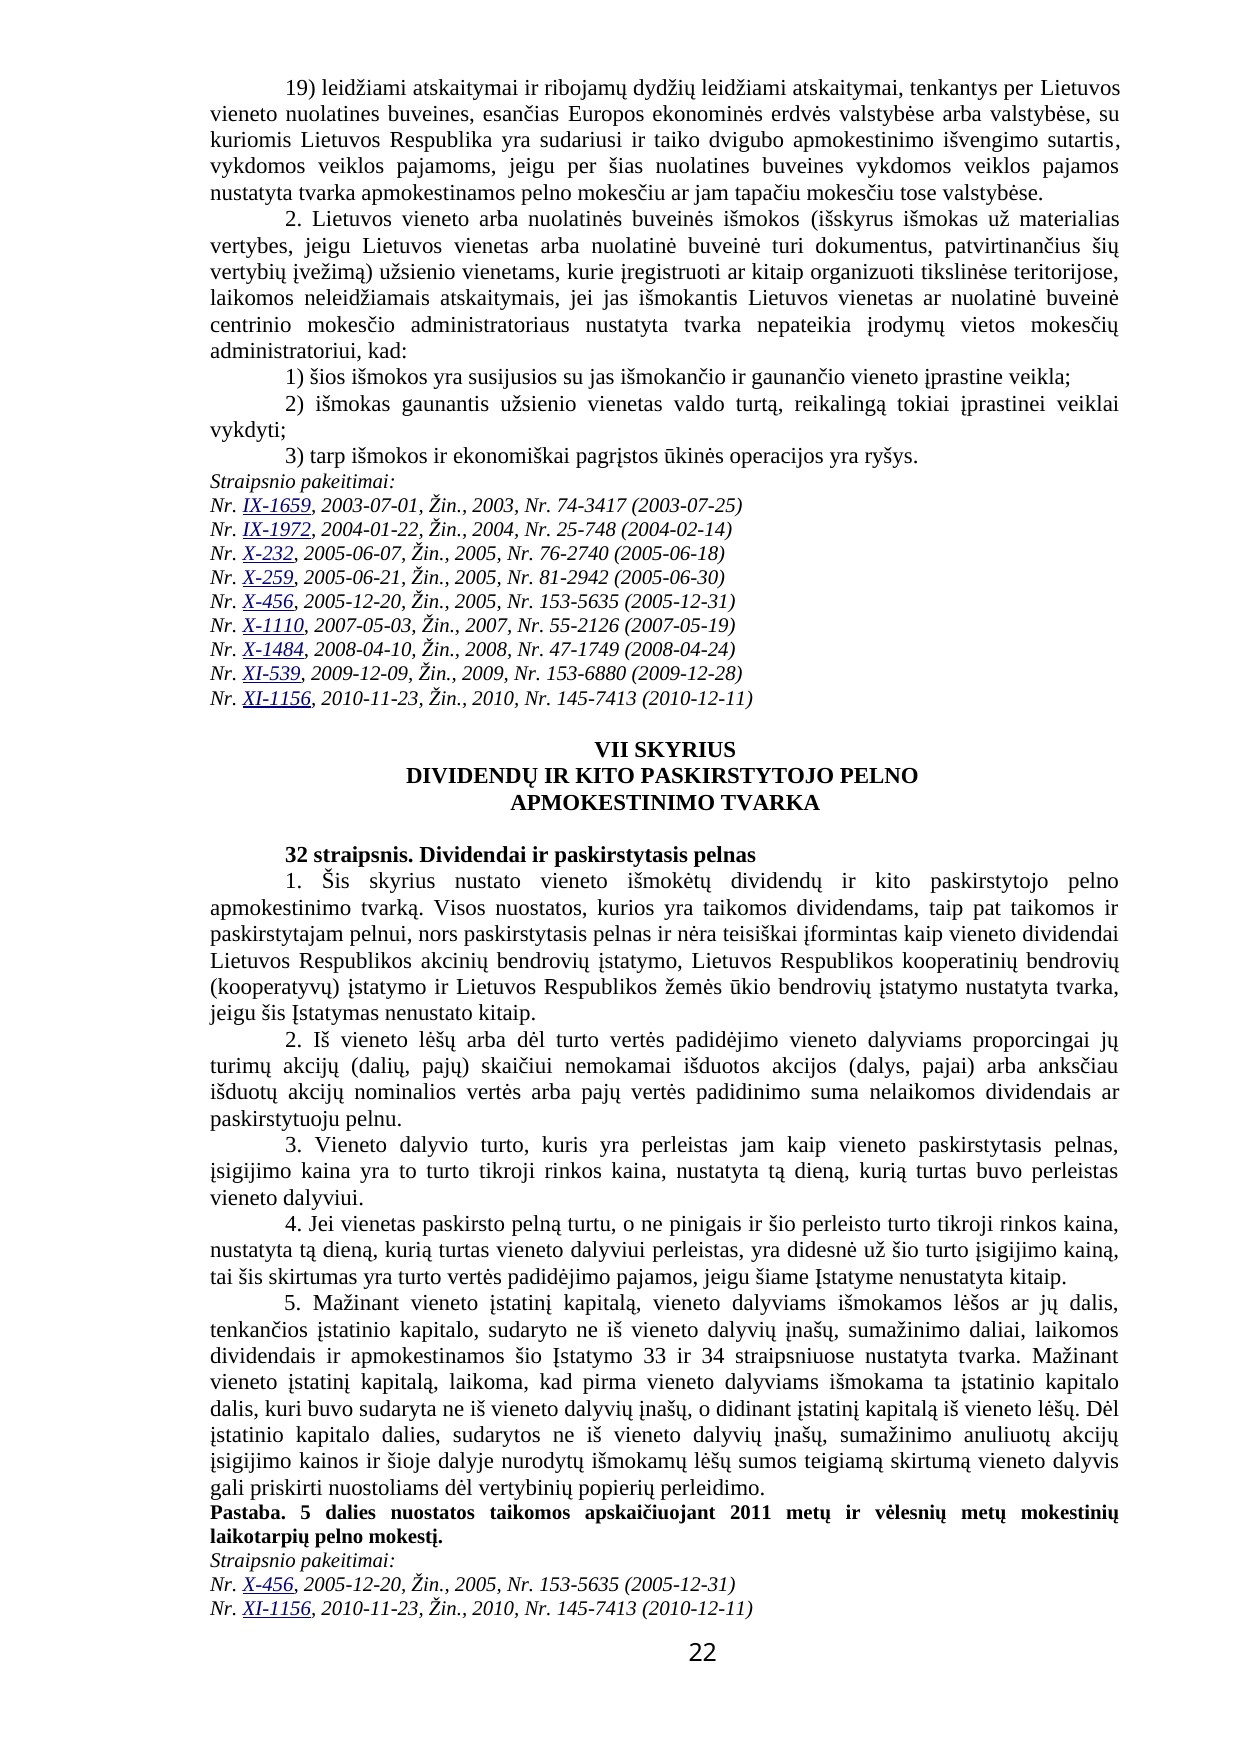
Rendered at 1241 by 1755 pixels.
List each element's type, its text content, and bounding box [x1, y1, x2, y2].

text Straipsnio pakeitimai: [210, 1548, 1120, 1572]
text 19) leidžiami atskaitymai ir ribojamų dydžių leidžiami atskaitymai, tenkantys per Lietuvos vieneto nuolatines buveines, esančias Europos ekonominės erdvės valstybėse arba valstybėse, su kuriomis Lietuvos Respublika yra sudariusi ir taiko dvigubo apmokestinimo išvengimo sutartis, vykdomos veiklos pajamoms, jeigu per šias nuolatines buveines vykdomos veiklos pajamos nustatyta tvarka apmokestinamos pelno mokesčiu ar jam tapačiu mokesčiu tose valstybėse. [210, 73, 1120, 205]
text Nr. IX-1972, 2004-01-22, Žin., 2004, Nr. 25-748 (2004-02-14) [210, 517, 1120, 541]
text 32 straipsnis. Dividendai ir paskirstytasis pelnas [210, 841, 1120, 868]
text Nr. XI-1156, 2010-11-23, Žin., 2010, Nr. 145-7413 (2010-12-11) [210, 685, 1120, 709]
text 2) išmokas gaunantis užsienio vienetas valdo turtą, reikalingą tokiai įprastinei veiklai vykdyti; [210, 390, 1120, 442]
text Straipsnio pakeitimai: [210, 469, 1120, 493]
text Nr. XI-1156, 2010-11-23, Žin., 2010, Nr. 145-7413 (2010-12-11) [210, 1596, 1120, 1620]
text Nr. X-232, 2005-06-07, Žin., 2005, Nr. 76-2740 (2005-06-18) [210, 541, 1120, 565]
text 5. Mažinant vieneto įstatinį kapitalą, vieneto dalyviams išmokamos lėšos ar jų dalis, tenkančios įstatinio kapitalo, sudaryto ne iš vieneto dalyvių įnašų, sumažinimo daliai, laikomos dividendais ir apmokestinamos šio Įstatymo 33 ir 34 straipsniuose nustatyta tvarka. Mažinant vieneto įstatinį kapitalą, laikoma, kad pirma vieneto dalyviams išmokama ta įstatinio kapitalo dalis, kuri buvo sudaryta ne iš vieneto dalyvių įnašų, o didinant įstatinį kapitalą iš vieneto lėšų. Dėl įstatinio kapitalo dalies, sudarytos ne iš vieneto dalyvių įnašų, sumažinimo anuliuotų akcijų įsigijimo kainos ir šioje dalyje nurodytų išmokamų lėšų sumos teigiamą skirtumą vieneto dalyvis gali priskirti nuostoliams dėl vertybinių popierių perleidimo. [210, 1289, 1120, 1500]
text 3) tarp išmokos ir ekonomiškai pagrįstos ūkinės operacijos yra ryšys. [210, 442, 1120, 469]
text VII SKYRIUS [210, 736, 1120, 762]
text Nr. X-456, 2005-12-20, Žin., 2005, Nr. 153-5635 (2005-12-31) [210, 589, 1120, 613]
text 2. Iš vieneto lėšų arba dėl turto vertės padidėjimo vieneto dalyviams proporcingai jų turimų akcijų (dalių, pajų) skaičiui nemokamai išduotos akcijos (dalys, pajai) arba anksčiau išduotų akcijų nominalios vertės arba pajų vertės padidinimo suma nelaikomos dividendais ar paskirstytuoju pelnu. [210, 1026, 1120, 1131]
text Nr. X-259, 2005-06-21, Žin., 2005, Nr. 81-2942 (2005-06-30) [210, 565, 1120, 589]
text Nr. IX-1659, 2003-07-01, Žin., 2003, Nr. 74-3417 (2003-07-25) [210, 493, 1120, 517]
text 1. Šis skyrius nustato vieneto išmokėtų dividendų ir kito paskirstytojo pelno apmokestinimo tvarką. Visos nuostatos, kurios yra taikomos dividendams, taip pat taikomos ir paskirstytajam pelnui, nors paskirstytasis pelnas ir nėra teisiškai įformintas kaip vieneto dividendai Lietuvos Respublikos akcinių bendrovių įstatymo, Lietuvos Respublikos kooperatinių bendrovių (kooperatyvų) įstatymo ir Lietuvos Respublikos žemės ūkio bendrovių įstatymo nustatyta tvarka, jeigu šis Įstatymas nenustato kitaip. [210, 868, 1120, 1026]
text Nr. X-1484, 2008-04-10, Žin., 2008, Nr. 47-1749 (2008-04-24) [210, 637, 1120, 661]
text Pastaba. 5 dalies nuostatos taikomos apskaičiuojant 2011 metų ir vėlesnių metų mokestinių laikotarpių pelno mokestį. [210, 1500, 1120, 1548]
text Nr. XI-539, 2009-12-09, Žin., 2009, Nr. 153-6880 (2009-12-28) [210, 661, 1120, 685]
text 4. Jei vienetas paskirsto pelną turtu, o ne pinigais ir šio perleisto turto tikroji rinkos kaina, nustatyta tą dieną, kurią turtas vieneto dalyviui perleistas, yra didesnė už šio turto įsigijimo kainą, tai šis skirtumas yra turto vertės padidėjimo pajamos, jeigu šiame Įstatyme nenustatyta kitaip. [210, 1210, 1120, 1289]
text 1) šios išmokos yra susijusios su jas išmokančio ir gaunančio vieneto įprastine veikla; [210, 363, 1120, 390]
text Nr. X-1110, 2007-05-03, Žin., 2007, Nr. 55-2126 (2007-05-19) [210, 613, 1120, 637]
text DIVIDENDŲ IR KITO PASKIRSTYTOJO PELNO APMOKESTINIMO TVARKA [210, 762, 1120, 815]
text Nr. X-456, 2005-12-20, Žin., 2005, Nr. 153-5635 (2005-12-31) [210, 1572, 1120, 1596]
text 3. Vieneto dalyvio turto, kuris yra perleistas jam kaip vieneto paskirstytasis pelnas, įsigijimo kaina yra to turto tikroji rinkos kaina, nustatyta tą dieną, kurią turtas buvo perleistas vieneto dalyviui. [210, 1131, 1120, 1210]
text 2. Lietuvos vieneto arba nuolatinės buveinės išmokos (išskyrus išmokas už materialias vertybes, jeigu Lietuvos vienetas arba nuolatinė buveinė turi dokumentus, patvirtinančius šių vertybių įvežimą) užsienio vienetams, kurie įregistruoti ar kitaip organizuoti tikslinėse teritorijose, laikomos neleidžiamais atskaitymais, jei jas išmokantis Lietuvos vienetas ar nuolatinė buveinė centrinio mokesčio administratoriaus nustatyta tvarka nepateikia įrodymų vietos mokesčių administratoriui, kad: [210, 205, 1120, 363]
